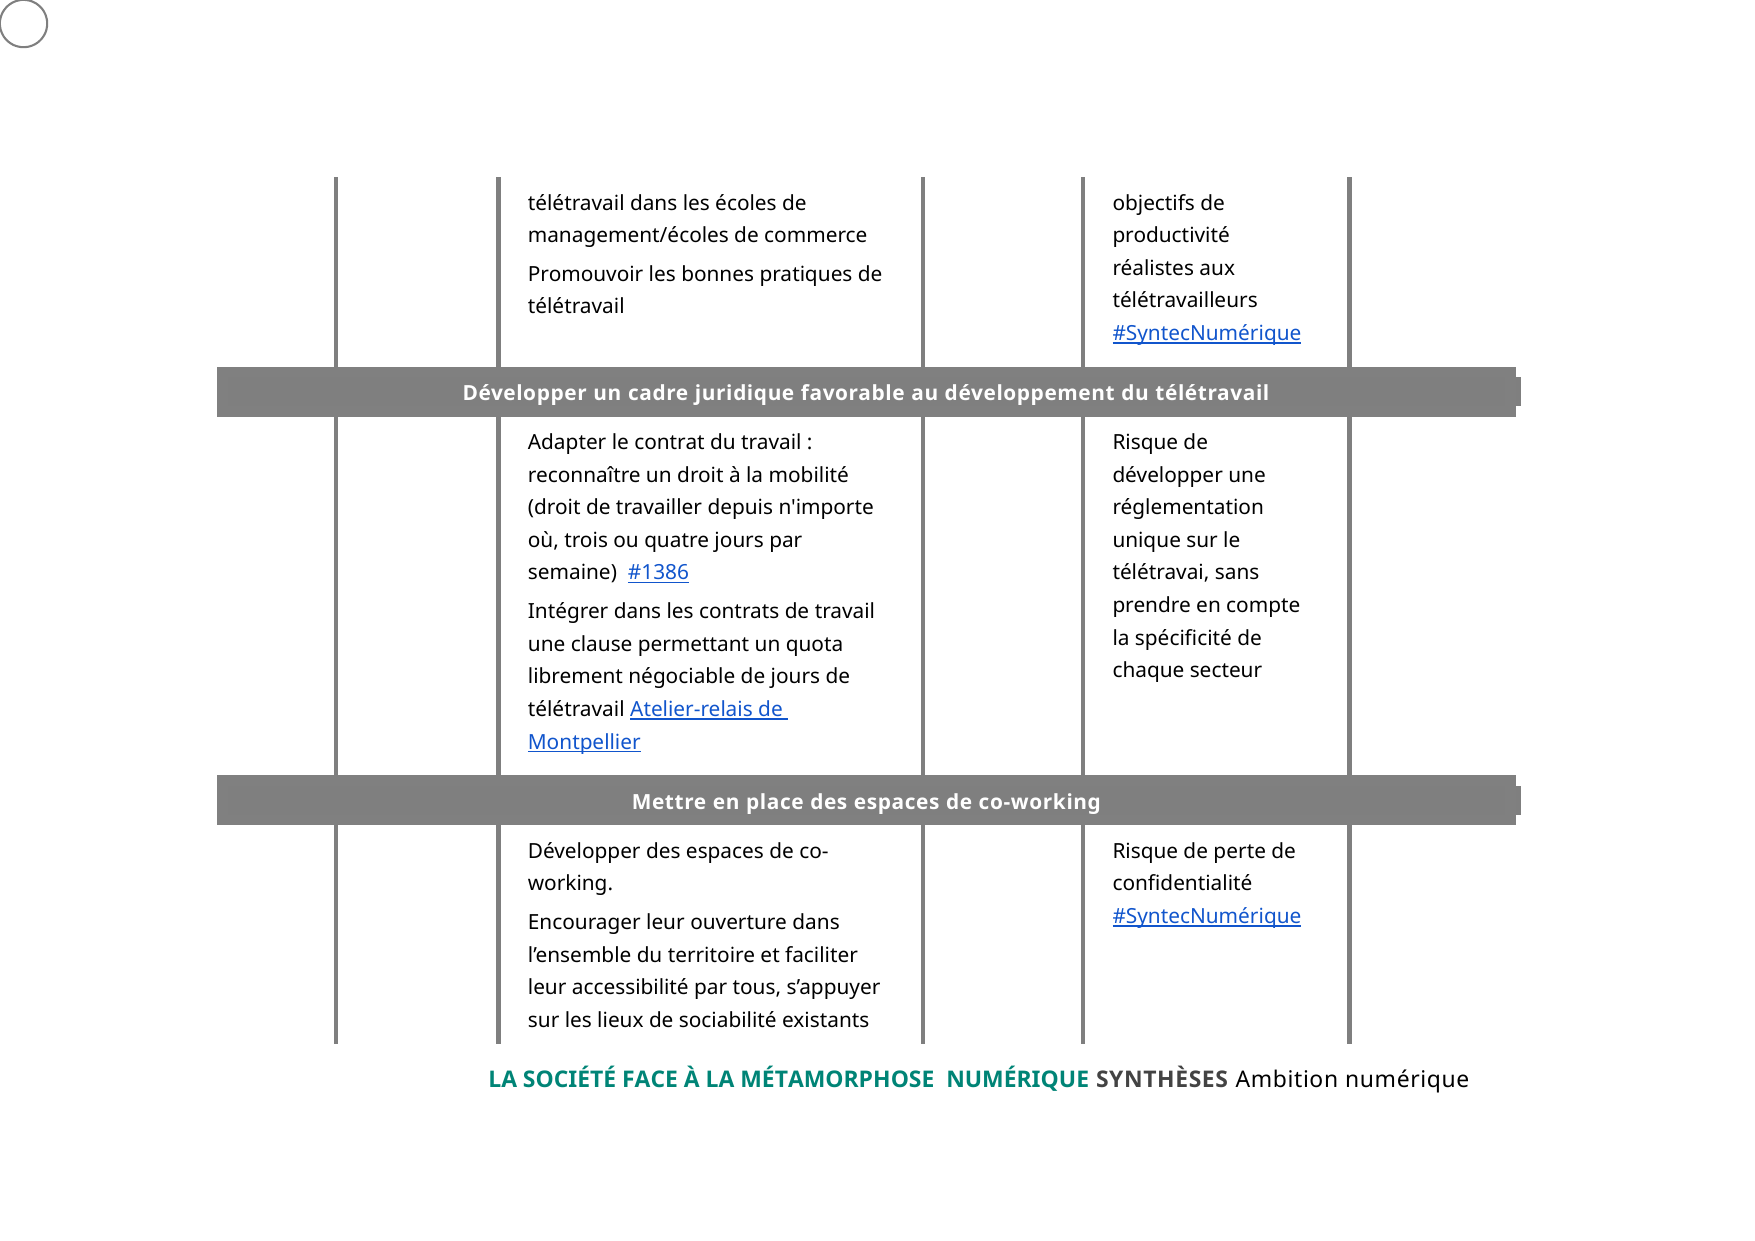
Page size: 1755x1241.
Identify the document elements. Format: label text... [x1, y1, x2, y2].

table_cell Développer des espaces de co-working. Encourager leur ouverture dans l’ensemble du territoire et faciliter leur accessibilité par tous, s’appuyer sur les lieux de sociabilité existants [501, 825, 921, 1044]
table_cell [1352, 417, 1516, 775]
table_cell [1516, 825, 1521, 1044]
table_cell [217, 825, 334, 1044]
table_cell [217, 177, 334, 367]
table_cell [925, 825, 1081, 1044]
table_cell [1516, 815, 1521, 825]
table_cell [338, 177, 496, 367]
table_cell télétravail dans les écoles de management/écoles de commerce Promouvoir les bonnes pratiques de télétravail [501, 177, 921, 367]
table_cell [1516, 177, 1521, 367]
table_cell Mettre en place des espaces de co-working [217, 775, 1516, 825]
table_cell [1516, 775, 1521, 786]
table_cell [925, 417, 1081, 775]
table_cell [1516, 367, 1521, 377]
table_cell objectifs de productivité réalistes aux télétravailleurs #SyntecNumérique [1085, 177, 1347, 367]
table_cell Adapter le contrat du travail : reconnaître un droit à la mobilité (droit de travailler depuis n'importe où, trois ou quatre jours par semaine) #1386 Intégrer dans les contrats de travail une clause permettant un quota librement négociable de jours de télétravail Atelier-relais de Montpellier [501, 417, 921, 775]
table_cell [1516, 417, 1521, 775]
table_cell [338, 417, 496, 775]
table_cell [338, 825, 496, 1044]
table_cell Risque de développer une réglementation unique sur le télétravai, sans prendre en compte la spécificité de chaque secteur [1085, 417, 1347, 775]
table_cell [217, 417, 334, 775]
table_cell [1516, 406, 1521, 417]
table_cell [1352, 825, 1516, 1044]
table_cell Risque de perte de confidentialité #SyntecNumérique [1085, 825, 1347, 1044]
table_cell [1352, 177, 1516, 367]
table_cell [925, 177, 1081, 367]
table_cell Développer un cadre juridique favorable au développement du télétravail [217, 367, 1516, 417]
